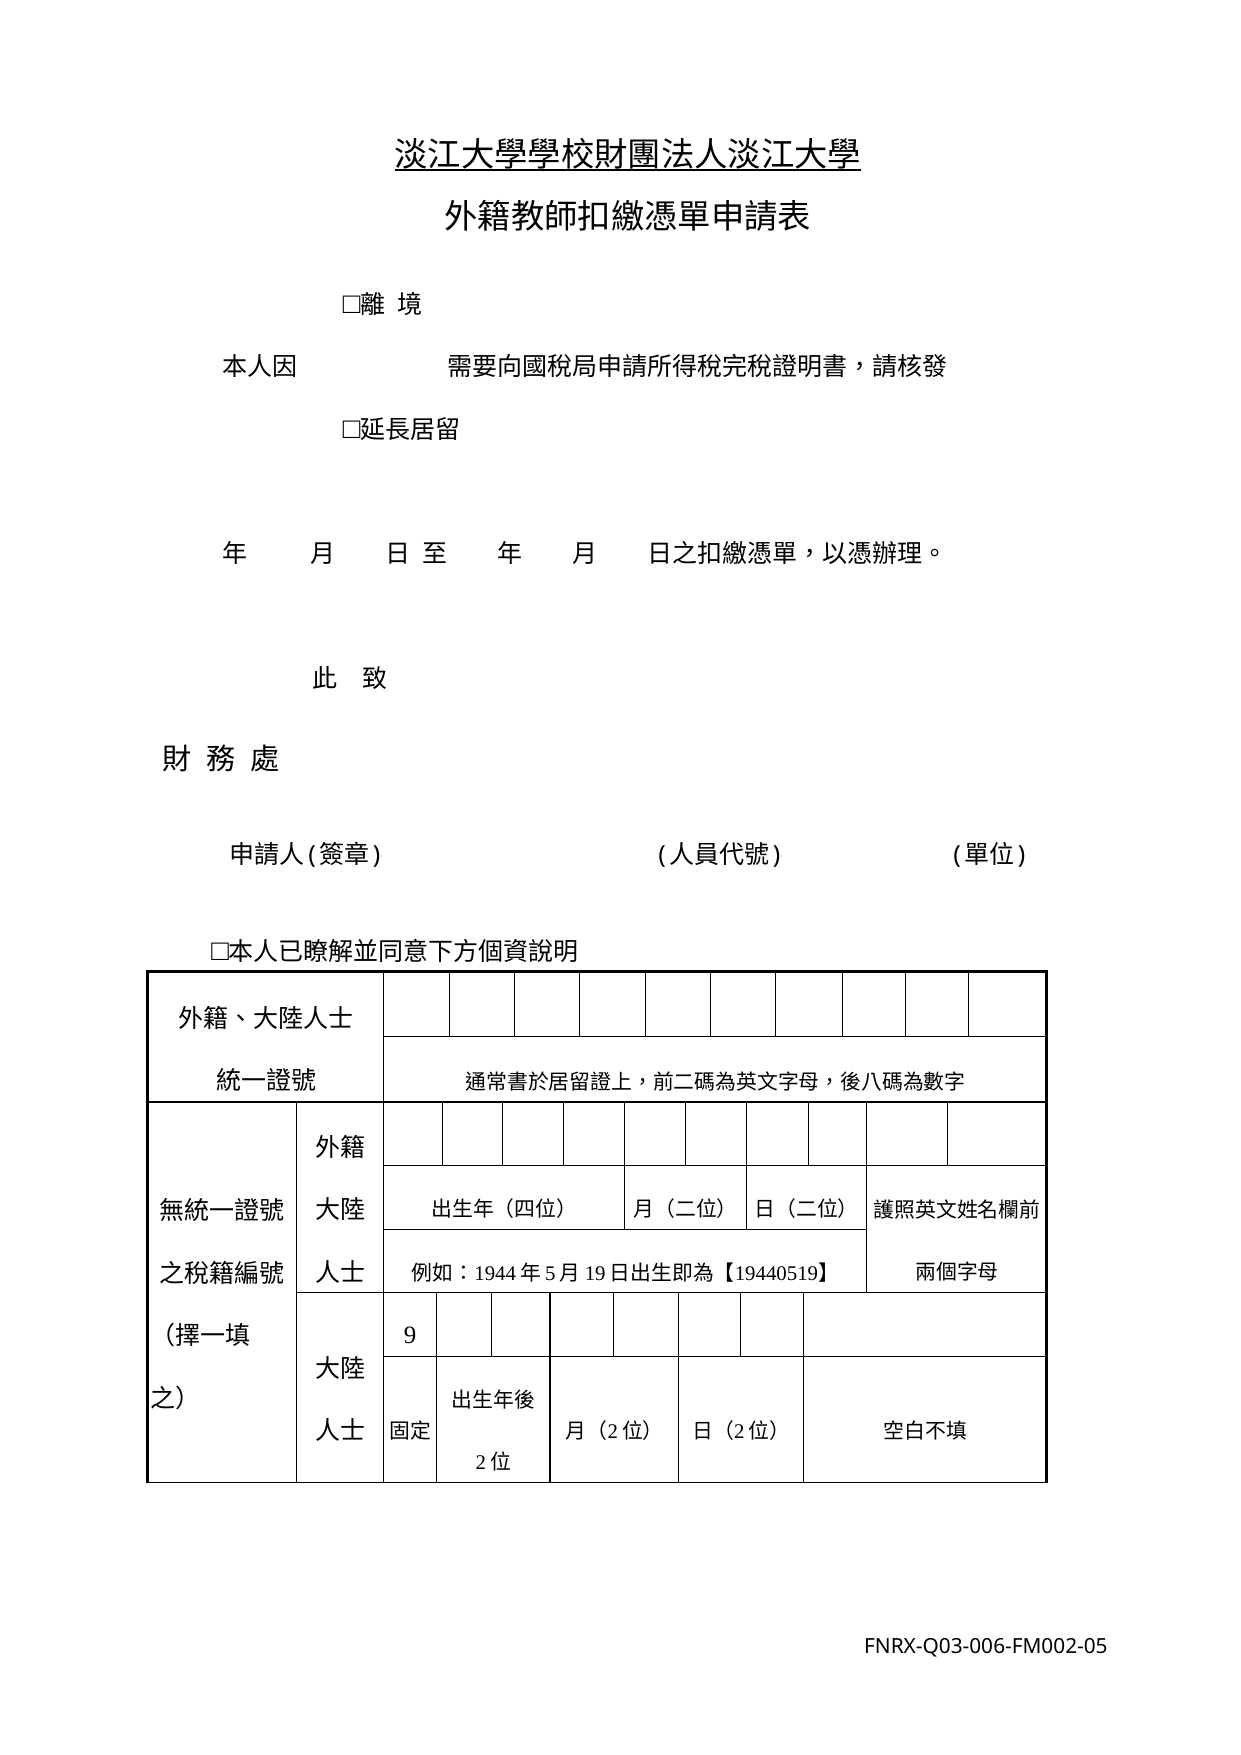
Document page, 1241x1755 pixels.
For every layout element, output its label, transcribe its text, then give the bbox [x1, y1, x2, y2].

table_cell [384, 1103, 442, 1165]
table_header [646, 973, 710, 1036]
table_header [580, 973, 645, 1036]
table_cell 月（2位） [551, 1357, 678, 1482]
table_header [711, 973, 775, 1036]
table_cell [503, 1103, 563, 1165]
table_cell 例如：1944年5月19日出生即為【19440519】 [384, 1230, 866, 1292]
table_cell [747, 1103, 808, 1165]
text □本人已瞭解並同意下方個資說明 [148, 908, 1107, 970]
table_cell [686, 1103, 746, 1165]
table_cell 外籍 大陸 人士 [297, 1103, 383, 1292]
table_cell [564, 1103, 624, 1165]
table_cell [492, 1293, 549, 1356]
table_header [843, 973, 905, 1036]
table_header 外籍、大陸人士 統一證號 [149, 973, 383, 1101]
table_header [515, 973, 579, 1036]
table_cell [948, 1103, 1045, 1165]
table_cell 出生年（四位） [384, 1166, 624, 1228]
table_cell 9 [384, 1293, 436, 1356]
table_header [776, 973, 842, 1036]
table_cell 無統一證號 之稅籍編號 （擇一填之） [149, 1103, 296, 1482]
text 淡江大學學校財團法人淡江大學 [148, 110, 1107, 172]
text 申請人(簽章) (人員代號) (單位) [148, 811, 1107, 874]
table_cell 日（二位） [747, 1166, 866, 1228]
text 財 務 處 [148, 715, 1107, 777]
table_cell 空白不填 [804, 1357, 1045, 1482]
table_header [384, 973, 449, 1036]
table_cell [679, 1293, 740, 1356]
text 此 致 [148, 635, 1107, 698]
table_header [450, 973, 514, 1036]
table_cell [804, 1293, 1045, 1356]
table_cell 日（2位） [679, 1357, 803, 1482]
table_cell 月（二位） [625, 1166, 746, 1228]
table_cell [867, 1103, 947, 1165]
table_cell [741, 1293, 803, 1356]
table_cell [551, 1293, 613, 1356]
table_cell [614, 1293, 678, 1356]
text □離 境 [148, 260, 1107, 323]
table_header [969, 973, 1045, 1036]
text 年 月 日 至 年 月 日之扣繳憑單，以憑辦理。 [148, 510, 1107, 573]
text □延長居留 [148, 385, 1107, 448]
table_cell [809, 1103, 866, 1165]
text 本人因 需要向國稅局申請所得稅完稅證明書，請核發 [148, 323, 1107, 385]
table_cell [625, 1103, 685, 1165]
table_cell 大陸 人士 [297, 1293, 383, 1482]
text 外籍教師扣繳憑單申請表 [148, 172, 1107, 235]
table_cell 出生年後 2位 [437, 1357, 549, 1482]
table_cell 通常書於居留證上，前二碼為英文字母，後八碼為數字 [384, 1037, 1045, 1101]
table_header [906, 973, 968, 1036]
table_cell [437, 1293, 491, 1356]
table_cell 護照英文姓名欄前兩個字母 [867, 1166, 1045, 1292]
table_cell 固定 [384, 1357, 436, 1482]
table_cell [443, 1103, 502, 1165]
